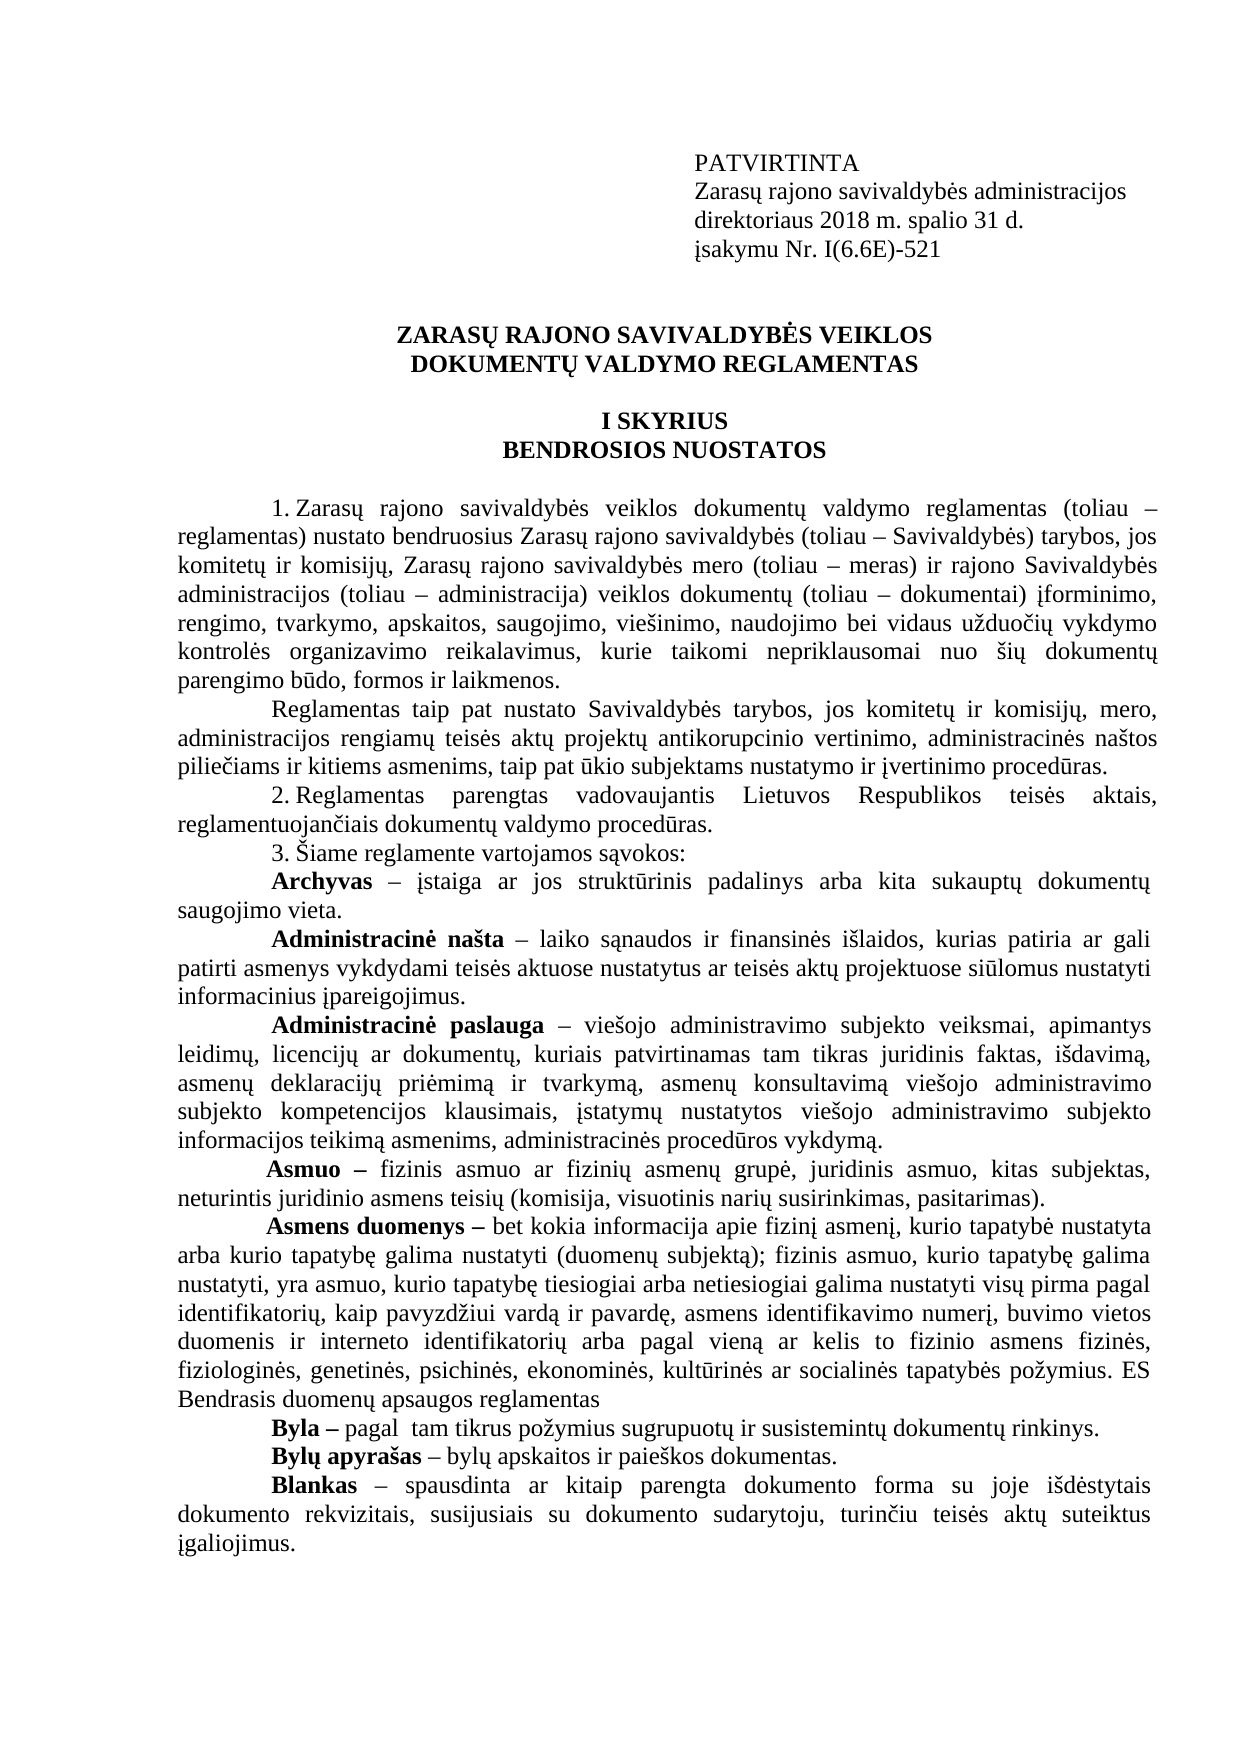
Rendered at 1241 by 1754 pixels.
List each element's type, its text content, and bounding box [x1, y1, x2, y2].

text Administracinė našta – laiko sąnaudos ir finansinės išlaidos, kurias patiria ar gali patirti asmenys vykdydami teisės aktuose nustatytus ar teisės aktų projektuose siūlomus nustatyti informacinius įpareigojimus. [177, 924, 1152, 1010]
text Blankas – spausdinta ar kitaip parengta dokumento forma su joje išdėstytais dokumento rekvizitais, susijusiais su dokumento sudarytoju, turinčiu teisės aktų suteiktus įgaliojimus. [177, 1470, 1152, 1556]
text PATVIRTINTA [694, 148, 1152, 176]
text Byla – pagal tam tikrus požymius sugrupuotų ir susistemintų dokumentų rinkinys. [177, 1413, 1152, 1441]
text 2. Reglamentas parengtas vadovaujantis Lietuvos Respublikos teisės aktais, reglamentuojančiais dokumentų valdymo procedūras. [177, 780, 1158, 838]
text I SKYRIUS [177, 406, 1152, 435]
text Archyvas – įstaiga ar jos struktūrinis padalinys arba kita sukauptų dokumentų saugojimo vieta. [177, 866, 1152, 924]
text įsakymu Nr. I(6.6E)-521 [694, 234, 1152, 263]
text Asmens duomenys – bet kokia informacija apie fizinį asmenį, kurio tapatybė nustatyta arba kurio tapatybę galima nustatyti (duomenų subjektą); fizinis asmuo, kurio tapatybę galima nustatyti, yra asmuo, kurio tapatybę tiesiogiai arba netiesiogiai galima nustatyti visų pirma pagal identifikatorių, kaip pavyzdžiui vardą ir pavardę, asmens identifikavimo numerį, buvimo vietos duomenis ir interneto identifikatorių arba pagal vieną ar kelis to fizinio asmens fizinės, fiziologinės, genetinės, psichinės, ekonominės, kultūrinės ar socialinės tapatybės požymius. ES Bendrasis duomenų apsaugos reglamentas [177, 1211, 1152, 1413]
text DOKUMENTŲ VALDYMO REGLAMENTAS [177, 349, 1152, 378]
text direktoriaus 2018 m. spalio 31 d. [694, 205, 1152, 234]
text Reglamentas taip pat nustato Savivaldybės tarybos, jos komitetų ir komisijų, mero, administracijos rengiamų teisės aktų projektų antikorupcinio vertinimo, administracinės naštos piliečiams ir kitiems asmenims, taip pat ūkio subjektams nustatymo ir įvertinimo procedūras. [177, 694, 1158, 780]
text Zarasų rajono savivaldybės administracijos [694, 176, 1152, 205]
text Bylų apyrašas – bylų apskaitos ir paieškos dokumentas. [177, 1441, 1152, 1470]
text 1. Zarasų rajono savivaldybės veiklos dokumentų valdymo reglamentas (toliau – reglamentas) nustato bendruosius Zarasų rajono savivaldybės (toliau – Savivaldybės) tarybos, jos komitetų ir komisijų, Zarasų rajono savivaldybės mero (toliau – meras) ir rajono Savivaldybės administracijos (toliau – administracija) veiklos dokumentų (toliau – dokumentai) įforminimo, rengimo, tvarkymo, apskaitos, saugojimo, viešinimo, naudojimo bei vidaus užduočių vykdymo kontrolės organizavimo reikalavimus, kurie taikomi nepriklausomai nuo šių dokumentų parengimo būdo, formos ir laikmenos. [177, 493, 1158, 694]
text ZARASŲ RAJONO SAVIVALDYBĖS VEIKLOS [177, 320, 1152, 349]
text Asmuo – fizinis asmuo ar fizinių asmenų grupė, juridinis asmuo, kitas subjektas, neturintis juridinio asmens teisių (komisija, visuotinis narių susirinkimas, pasitarimas). [177, 1154, 1152, 1211]
text Administracinė paslauga – viešojo administravimo subjekto veiksmai, apimantys leidimų, licencijų ar dokumentų, kuriais patvirtinamas tam tikras juridinis faktas, išdavimą, asmenų deklaracijų priėmimą ir tvarkymą, asmenų konsultavimą viešojo administravimo subjekto kompetencijos klausimais, įstatymų nustatytos viešojo administravimo subjekto informacijos teikimą asmenims, administracinės procedūros vykdymą. [177, 1010, 1152, 1154]
text 3. Šiame reglamente vartojamos sąvokos: [177, 838, 1152, 866]
text BENDROSIOS NUOSTATOS [177, 435, 1152, 464]
